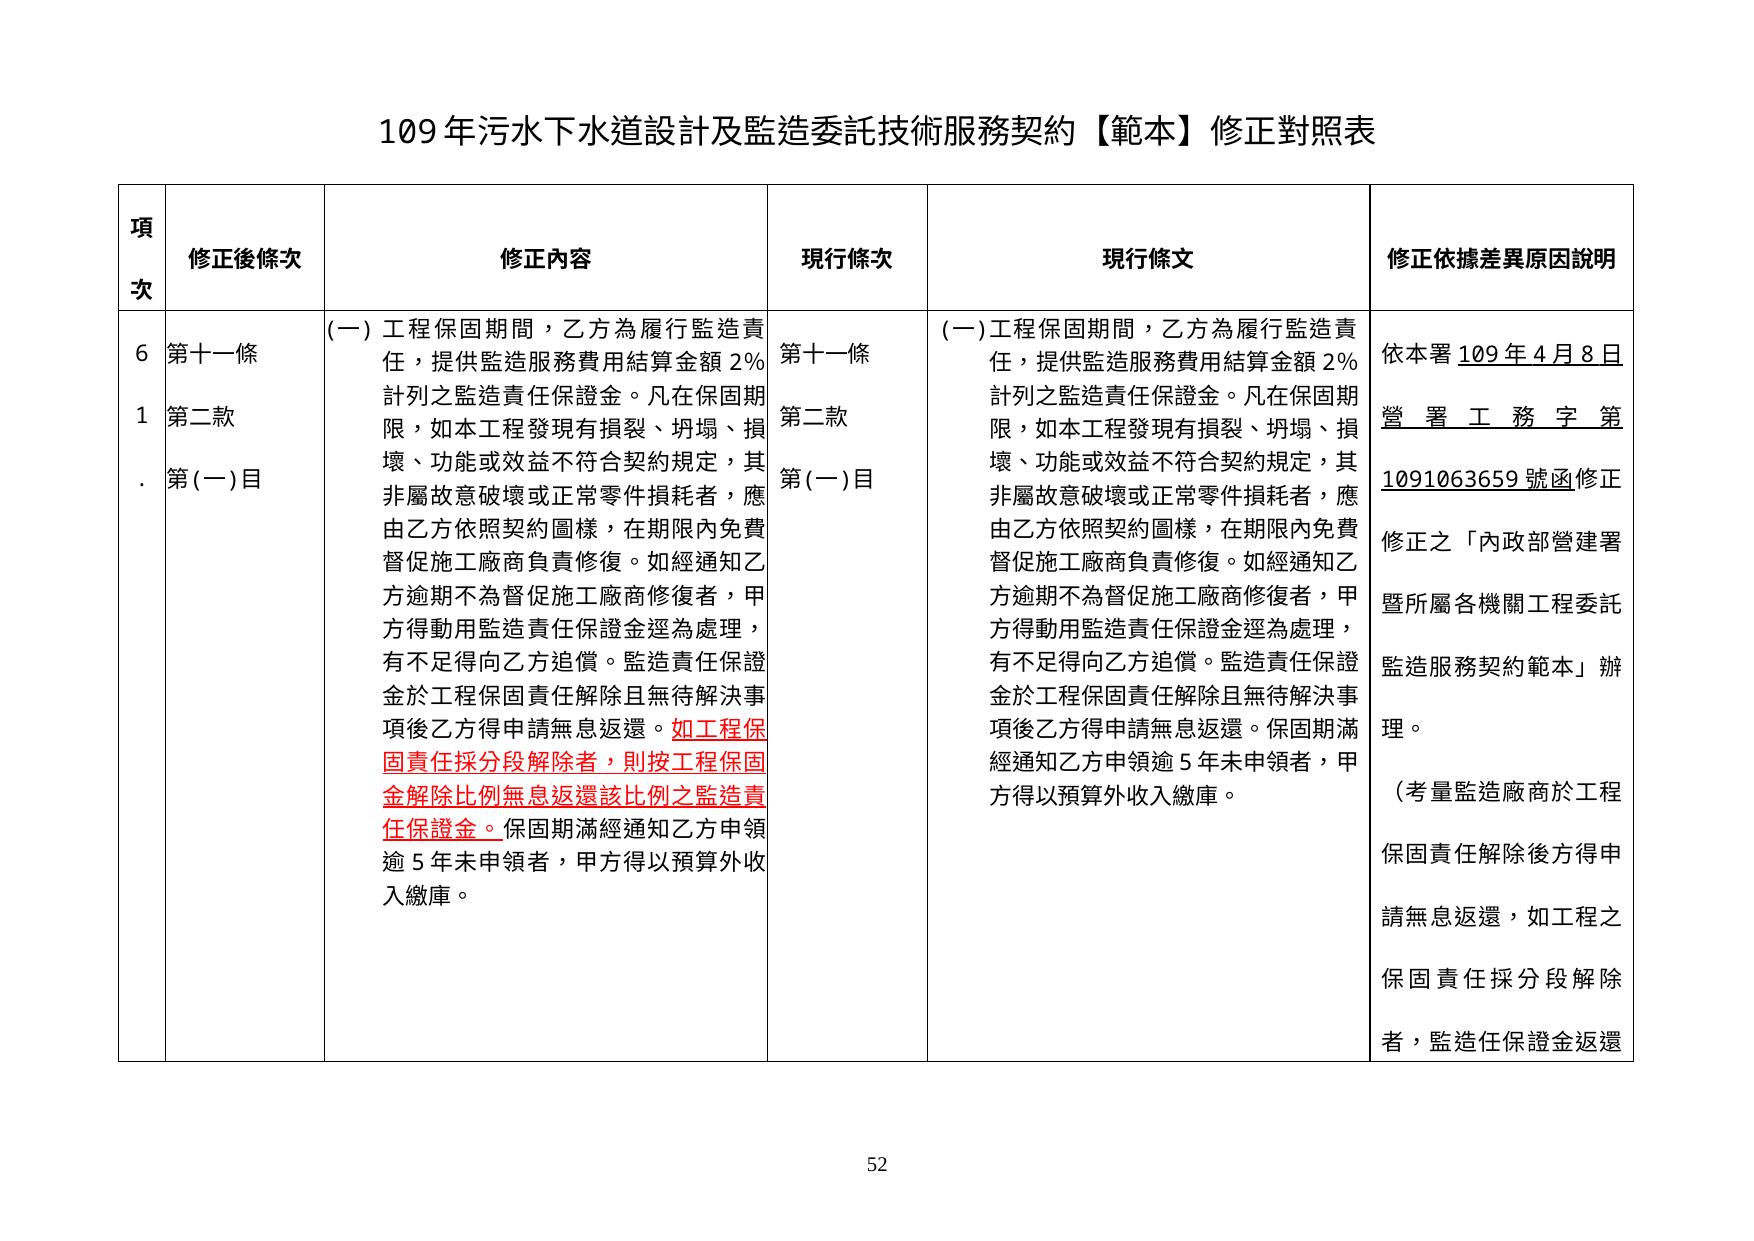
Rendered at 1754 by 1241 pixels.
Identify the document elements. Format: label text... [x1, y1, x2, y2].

table_header 現行條次 [768, 185, 927, 310]
table_cell 依本署109年4月8日營署工務字第1091063659號函修正修正之「內政部營建署暨所屬各機關工程委託監造服務契約範本」辦理。 （考量監造廠商於工程保固責任解除後方得申請無息返還，如工程之保固責任採分段解除者，監造任保證金返還 [1371, 311, 1633, 1061]
table_cell (一) 工程保固期間，乙方為履行監造責任，提供監造服務費用結算金額2％計列之監造責任保證金。凡在保固期限，如本工程發現有損裂、坍塌、損壞、功能或效益不符合契約規定，其非屬故意破壞或正常零件損耗者，應由乙方依照契約圖樣，在期限內免費督促施工廠商負責修復。如經通知乙方逾期不為督促施工廠商修復者，甲方得動用監造責任保證金逕為處理，有不足得向乙方追償。監造責任保證金於工程保固責任解除且無待解決事項後乙方得申請無息返還。如工程保固責任採分段解除者，則按工程保固金解除比例無息返還該比例之監造責任保證金。保固期滿經通知乙方申領逾5年未申領者，甲方得以預算外收入繳庫。 [325, 311, 767, 1061]
table_header 項次 [119, 185, 165, 310]
table_header 修正後條次 [166, 185, 324, 310]
table_cell 第十一條 第二款 第(一)目 [166, 311, 324, 1061]
table_cell (一) 工程保固期間，乙方為履行監造責任，提供監造服務費用結算金額2％計列之監造責任保證金。凡在保固期限，如本工程發現有損裂、坍塌、損壞、功能或效益不符合契約規定，其非屬故意破壞或正常零件損耗者，應由乙方依照契約圖樣，在期限內免費督促施工廠商負責修復。如經通知乙方逾期不為督促施工廠商修復者，甲方得動用監造責任保證金逕為處理，有不足得向乙方追償。監造責任保證金於工程保固責任解除且無待解決事項後乙方得申請無息返還。保固期滿經通知乙方申領逾5年未申領者，甲方得以預算外收入繳庫。 [928, 311, 1369, 1061]
table_header 現行條文 [928, 185, 1369, 310]
table_cell [119, 311, 165, 1061]
table_header 修正依據差異原因說明 [1371, 185, 1633, 310]
table_cell 第十一條 第二款 第(一)目 [768, 311, 927, 1061]
table_header 修正內容 [325, 185, 767, 310]
